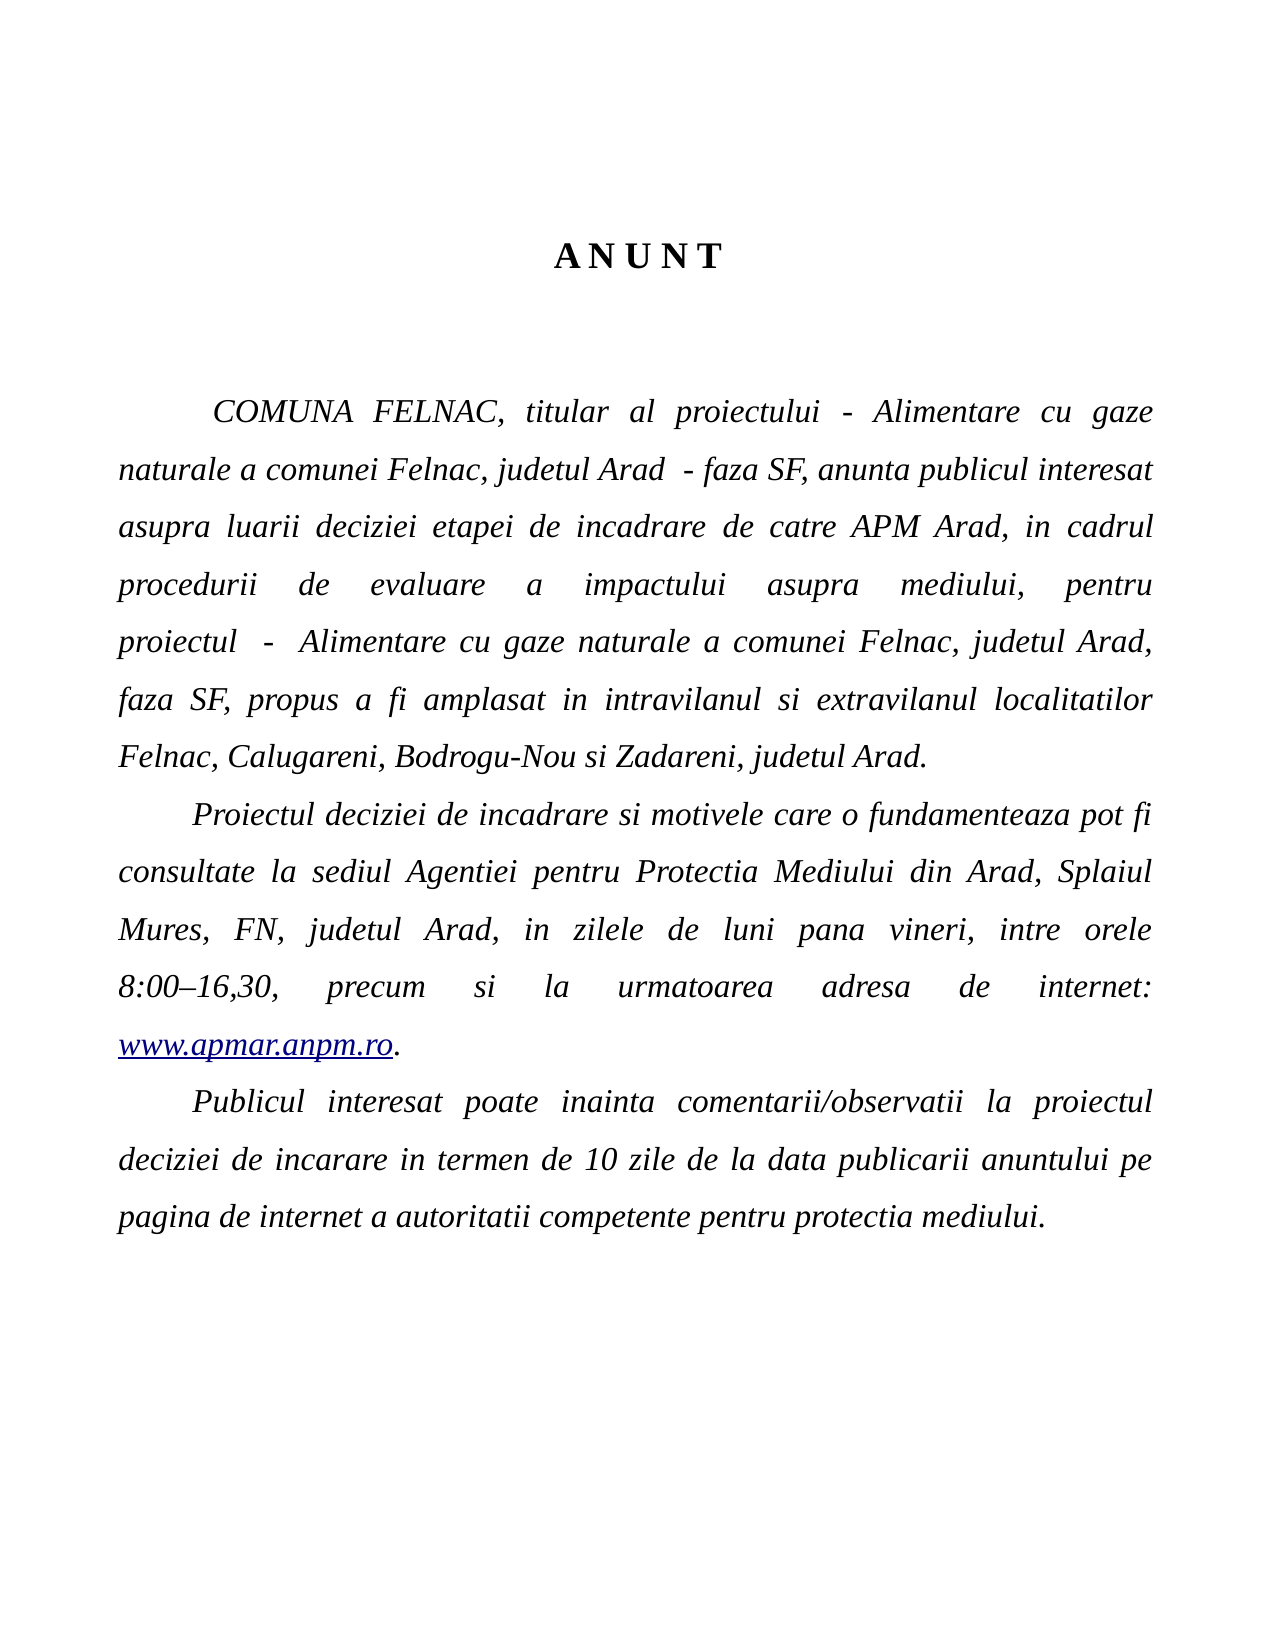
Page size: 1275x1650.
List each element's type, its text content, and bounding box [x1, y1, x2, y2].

text A N U N T [118, 233, 1157, 276]
text COMUNA FELNAC, titular al proiectului - Alimentare cu gaze naturale a comunei Felnac, judetul Arad - faza SF, anunta publicul interesat asupra luarii deciziei etapei de incadrare de catre APM Arad, in cadrul procedurii de evaluare a impactului asupra mediului, pentru proiectul - Alimentare cu gaze naturale a comunei Felnac, judetul Arad, faza SF, propus a fi amplasat in intravilanul si extravilanul localitatilor Felnac, Calugareni, Bodrogu-Nou si Zadareni, judetul Arad. [118, 391, 1157, 774]
text Proiectul deciziei de incadrare si motivele care o fundamenteaza pot fi consultate la sediul Agentiei pentru Protectia Mediului din Arad, Splaiul Mures, FN, judetul Arad, in zilele de luni pana vineri, intre orele 8:00–16,30, precum si la urmatoarea adresa de internet: www.apmar.anpm.ro. [118, 794, 1157, 1062]
text Publicul interesat poate inainta comentarii/observatii la proiectul deciziei de incarare in termen de 10 zile de la data publicarii anuntului pe pagina de internet a autoritatii competente pentru protectia mediului. [118, 1081, 1157, 1234]
